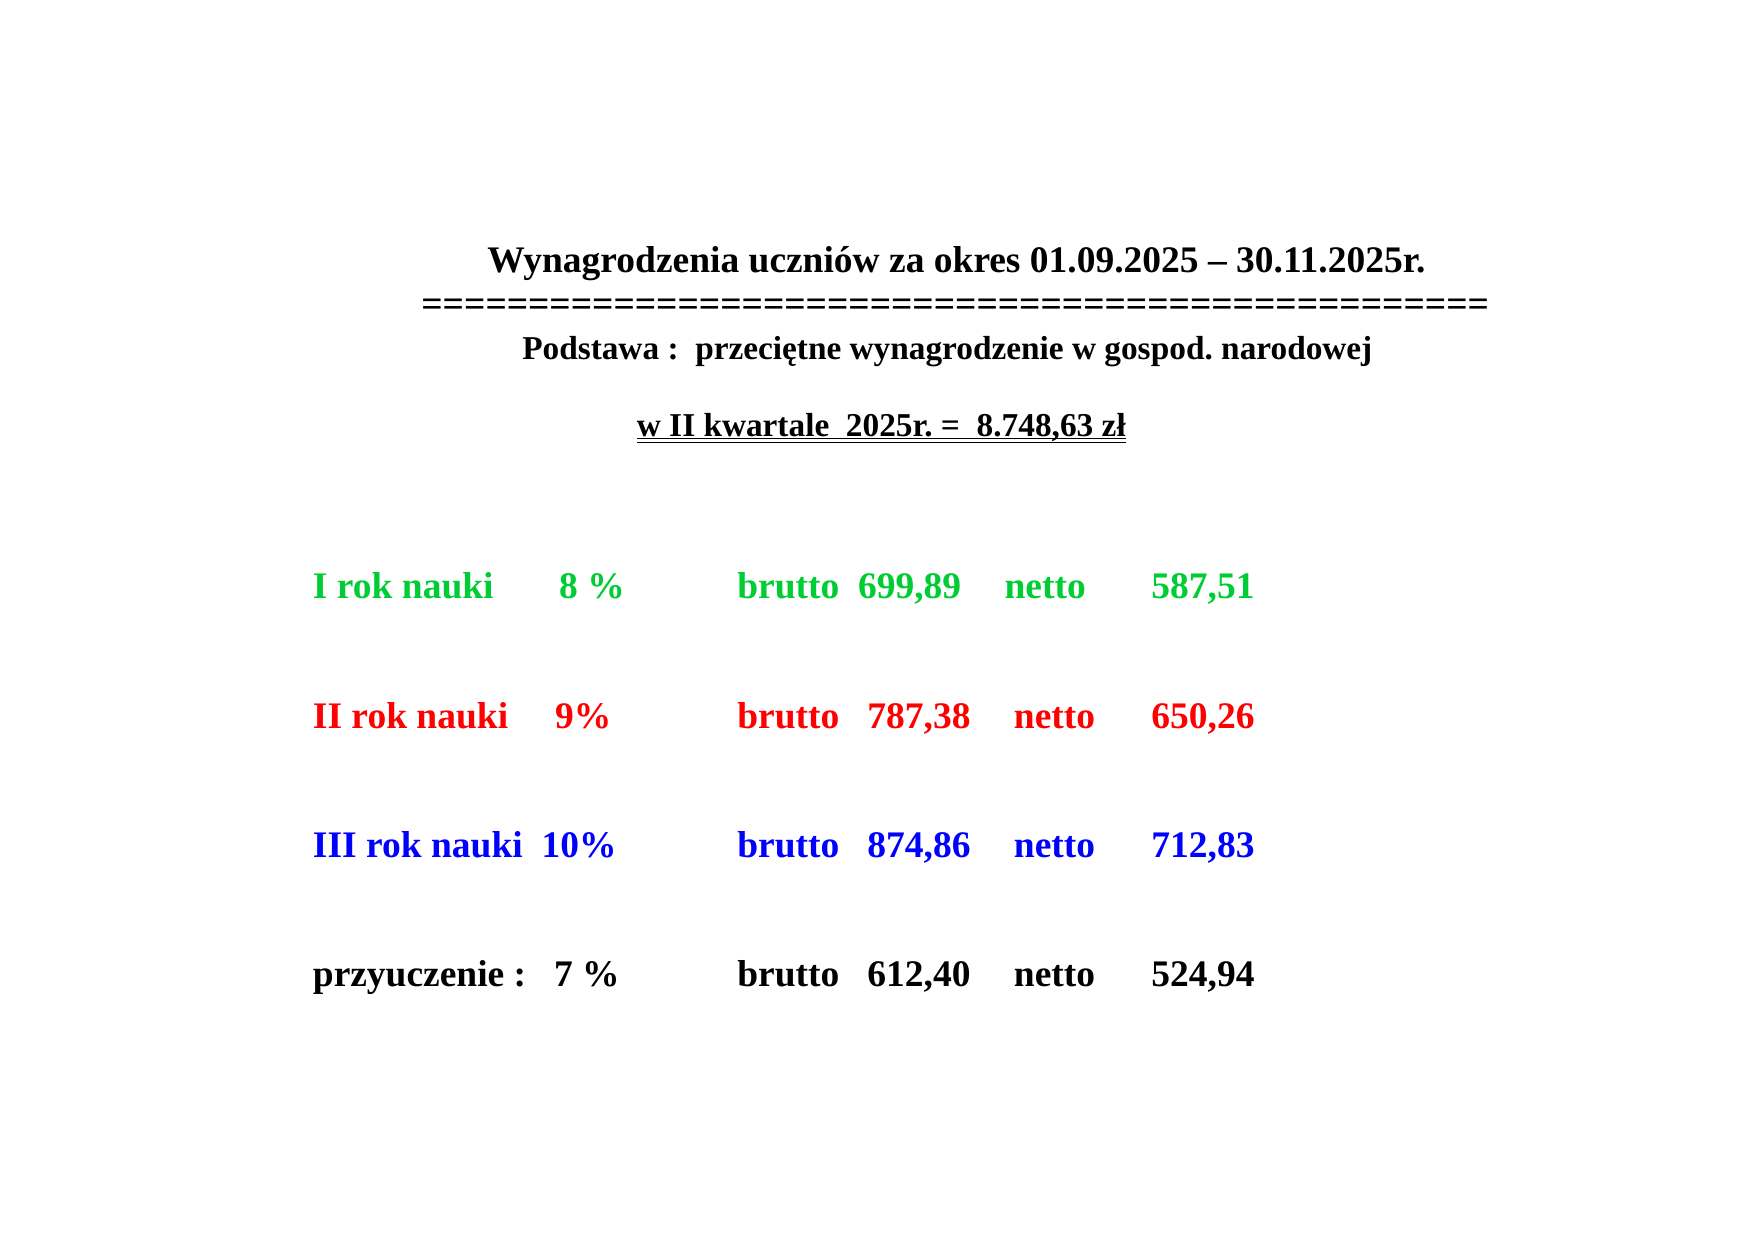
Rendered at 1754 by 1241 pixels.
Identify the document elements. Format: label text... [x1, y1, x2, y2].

text Wynagrodzenia uczniów za okres 01.09.2025 – 30.11.2025r. [118, 238, 1636, 281]
text Podstawa : przeciętne wynagrodzenie w gospod. narodowej [118, 324, 1636, 367]
text I rok nauki 8 % brutto 699,89 netto 587,51 [118, 564, 1636, 607]
text w II kwartale 2025r. = 8.748,63 zł [118, 406, 1636, 444]
text przyuczenie : 7 % brutto 612,40 netto 524,94 [118, 952, 1636, 995]
text III rok nauki 10% brutto 874,86 netto 712,83 [118, 822, 1636, 866]
text ================================================== [118, 281, 1636, 324]
text II rok nauki 9% brutto 787,38 netto 650,26 [118, 693, 1636, 736]
